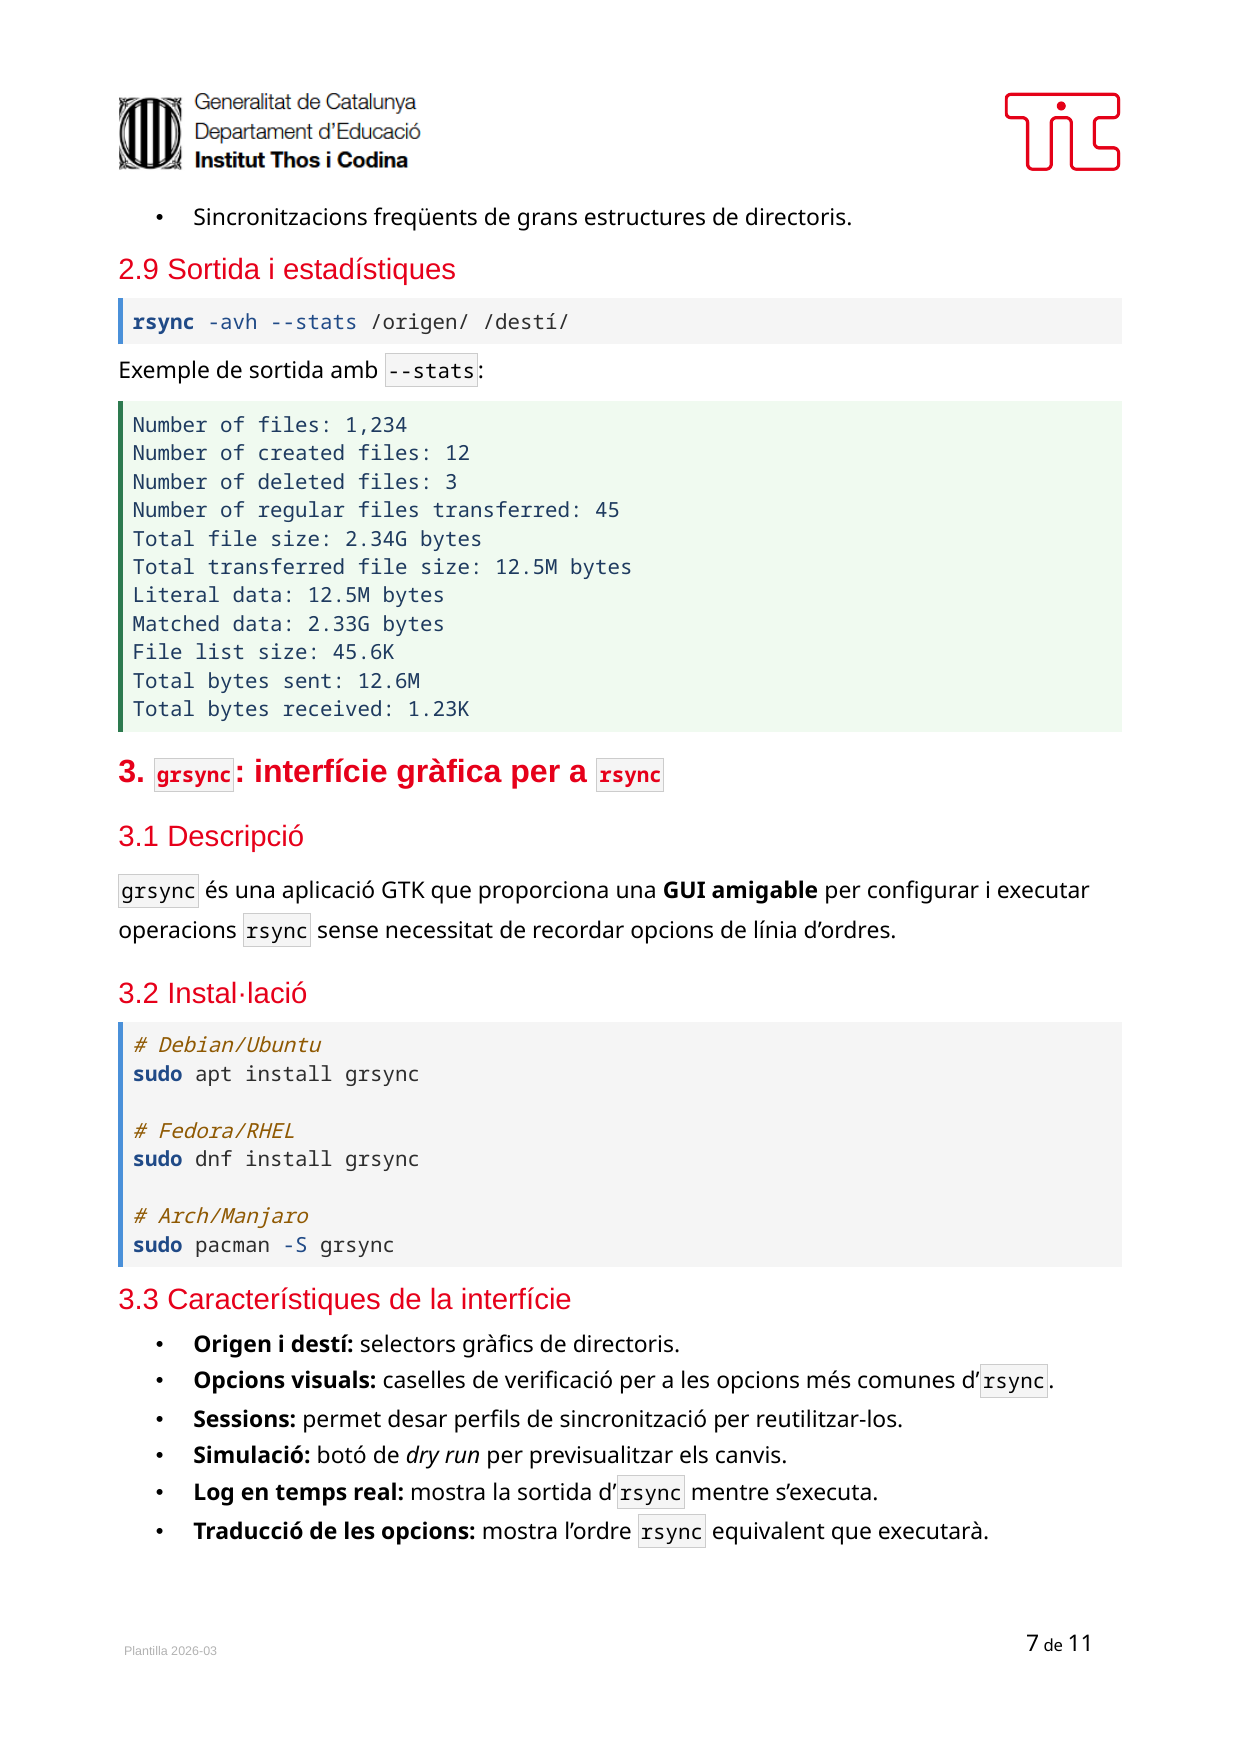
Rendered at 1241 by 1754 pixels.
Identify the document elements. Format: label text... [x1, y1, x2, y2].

text # Debian/Ubuntu [123, 1022, 1122, 1059]
text Matched data: 2.33G bytes [123, 609, 1122, 637]
text # Arch/Manjaro [123, 1201, 1122, 1230]
subtitle 3.2 Instal·lació [118, 976, 1122, 1009]
picture [1004, 92, 1123, 171]
text Number of created files: 12 [123, 438, 1122, 467]
list Opcions visuals: caselles de verificació per a les opcions més comunes d’rsync. [156, 1364, 980, 1398]
text sudo pacman -S grsync [123, 1230, 1122, 1267]
text sudo apt install grsync [123, 1059, 1122, 1087]
subtitle 3.3 Característiques de la interfície [118, 1282, 1122, 1315]
text Literal data: 12.5M bytes [123, 581, 1122, 609]
text File list size: 45.6K [123, 637, 1122, 666]
text Total bytes received: 1.23K [123, 694, 1122, 732]
list Traducció de les opcions: mostra l’ordre rsync equivalent que executarà. [706, 1514, 1122, 1548]
text Exemple de sortida amb --stats: [118, 353, 385, 387]
text Number of deleted files: 3 [123, 467, 1122, 495]
text # Fedora/RHEL [123, 1116, 1122, 1144]
text sudo dnf install grsync [123, 1144, 1122, 1173]
text Total transferred file size: 12.5M bytes [123, 552, 1122, 581]
list Log en temps real: mostra la sortida d’rsync mentre s’executa. [156, 1475, 617, 1509]
list Origen i destí: selectors gràfics de directoris. [156, 1328, 1122, 1359]
text Number of regular files transferred: 45 [123, 495, 1122, 524]
text Total bytes sent: 12.6M [123, 666, 1122, 694]
list Sincronitzacions freqüents de grans estructures de directoris. [156, 201, 1122, 233]
subtitle 3.1 Descripció [118, 819, 1122, 852]
list Traducció de les opcions: mostra l’ordre rsync equivalent que executarà. [156, 1514, 638, 1548]
list Sessions: permet desar perfils de sincronització per reutilitzar-los. [156, 1403, 1122, 1434]
picture [118, 92, 422, 171]
subtitle 2.9 Sortida i estadístiques [118, 252, 1122, 286]
text Total file size: 2.34G bytes [123, 524, 1122, 552]
text Exemple de sortida amb --stats: [478, 353, 1122, 387]
list Opcions visuals: caselles de verificació per a les opcions més comunes d’rsync. [1048, 1364, 1122, 1398]
text grsync és una aplicació GTK que proporciona una GUI amigable per configurar i executar operacions rsync sense necessitat de recordar opcions de línia d’ordres. [118, 874, 1122, 947]
text Number of files: 1,234 [123, 401, 1122, 438]
text rsync -avh --stats /origen/ /destí/ [123, 298, 1122, 344]
list Simulació: botó de dry run per previsualitzar els canvis. [156, 1439, 1122, 1470]
subtitle 3. grsync: interfície gràfica per a rsync [118, 752, 1122, 792]
list Log en temps real: mostra la sortida d’rsync mentre s’executa. [685, 1475, 1122, 1509]
